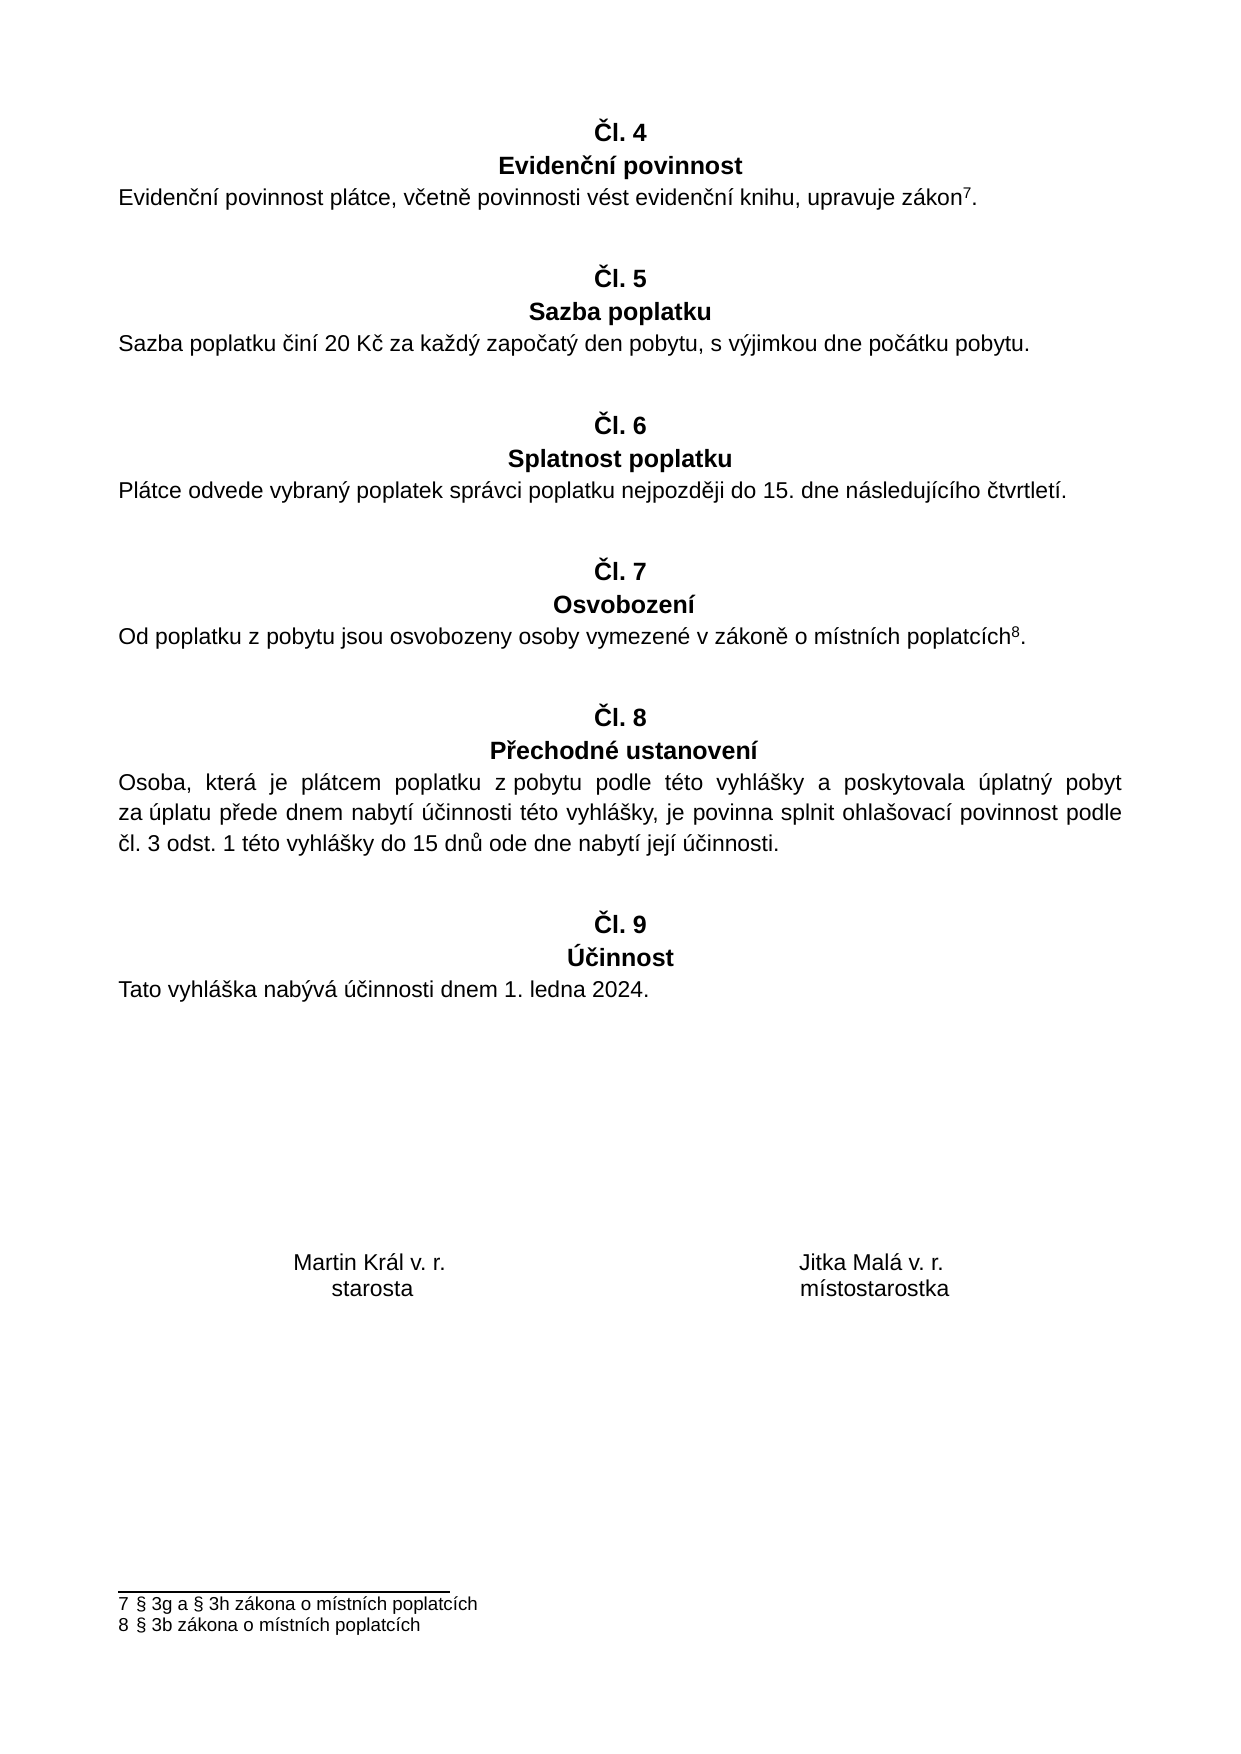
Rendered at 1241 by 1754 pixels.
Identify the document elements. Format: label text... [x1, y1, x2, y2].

subtitle Čl. 4 Evidenční povinnost [118, 118, 1122, 180]
text Plátce odvede vybraný poplatek správci poplatku nejpozději do 15. dne následujícího čtvrtletí. [118, 477, 1122, 503]
subtitle Čl. 8 Přechodné ustanovení [118, 703, 1122, 765]
text § 3g a § 3h zákona o místních poplatcích [118, 1592, 1122, 1614]
table_header Martin Král v. r. starosta [118, 1189, 620, 1307]
subtitle Čl. 6 Splatnost poplatku [118, 411, 1122, 472]
subtitle Čl. 7 Osvobození [118, 557, 1122, 619]
table_cell [620, 1308, 1122, 1426]
text § 3b zákona o místních poplatcích [118, 1614, 1122, 1635]
text Sazba poplatku činí 20 Kč za každý započatý den pobytu, s výjimkou dne počátku pobytu. [118, 330, 1122, 357]
subtitle Čl. 9 Účinnost [118, 910, 1122, 972]
text Tato vyhláška nabývá účinnosti dnem 1. ledna 2024. [118, 976, 1122, 1002]
table_header Jitka Malá v. r. místostarostka [620, 1189, 1122, 1307]
table_cell [118, 1308, 620, 1426]
text Evidenční povinnost plátce, včetně povinnosti vést evidenční knihu, upravuje zákon. [118, 184, 1122, 211]
text Od poplatku z pobytu jsou osvobozeny osoby vymezené v zákoně o místních poplatcích. [118, 623, 1122, 649]
text Osoba, která je plátcem poplatku z pobytu podle této vyhlášky a poskytovala úplatný pobyt za úplatu přede dnem nabytí účinnosti této vyhlášky, je povinna splnit ohlašovací povinnost podle čl. 3 odst. 1 této vyhlášky do 15 dnů ode dne nabytí její účinnosti. [118, 769, 1122, 856]
subtitle Čl. 5 Sazba poplatku [118, 264, 1122, 326]
